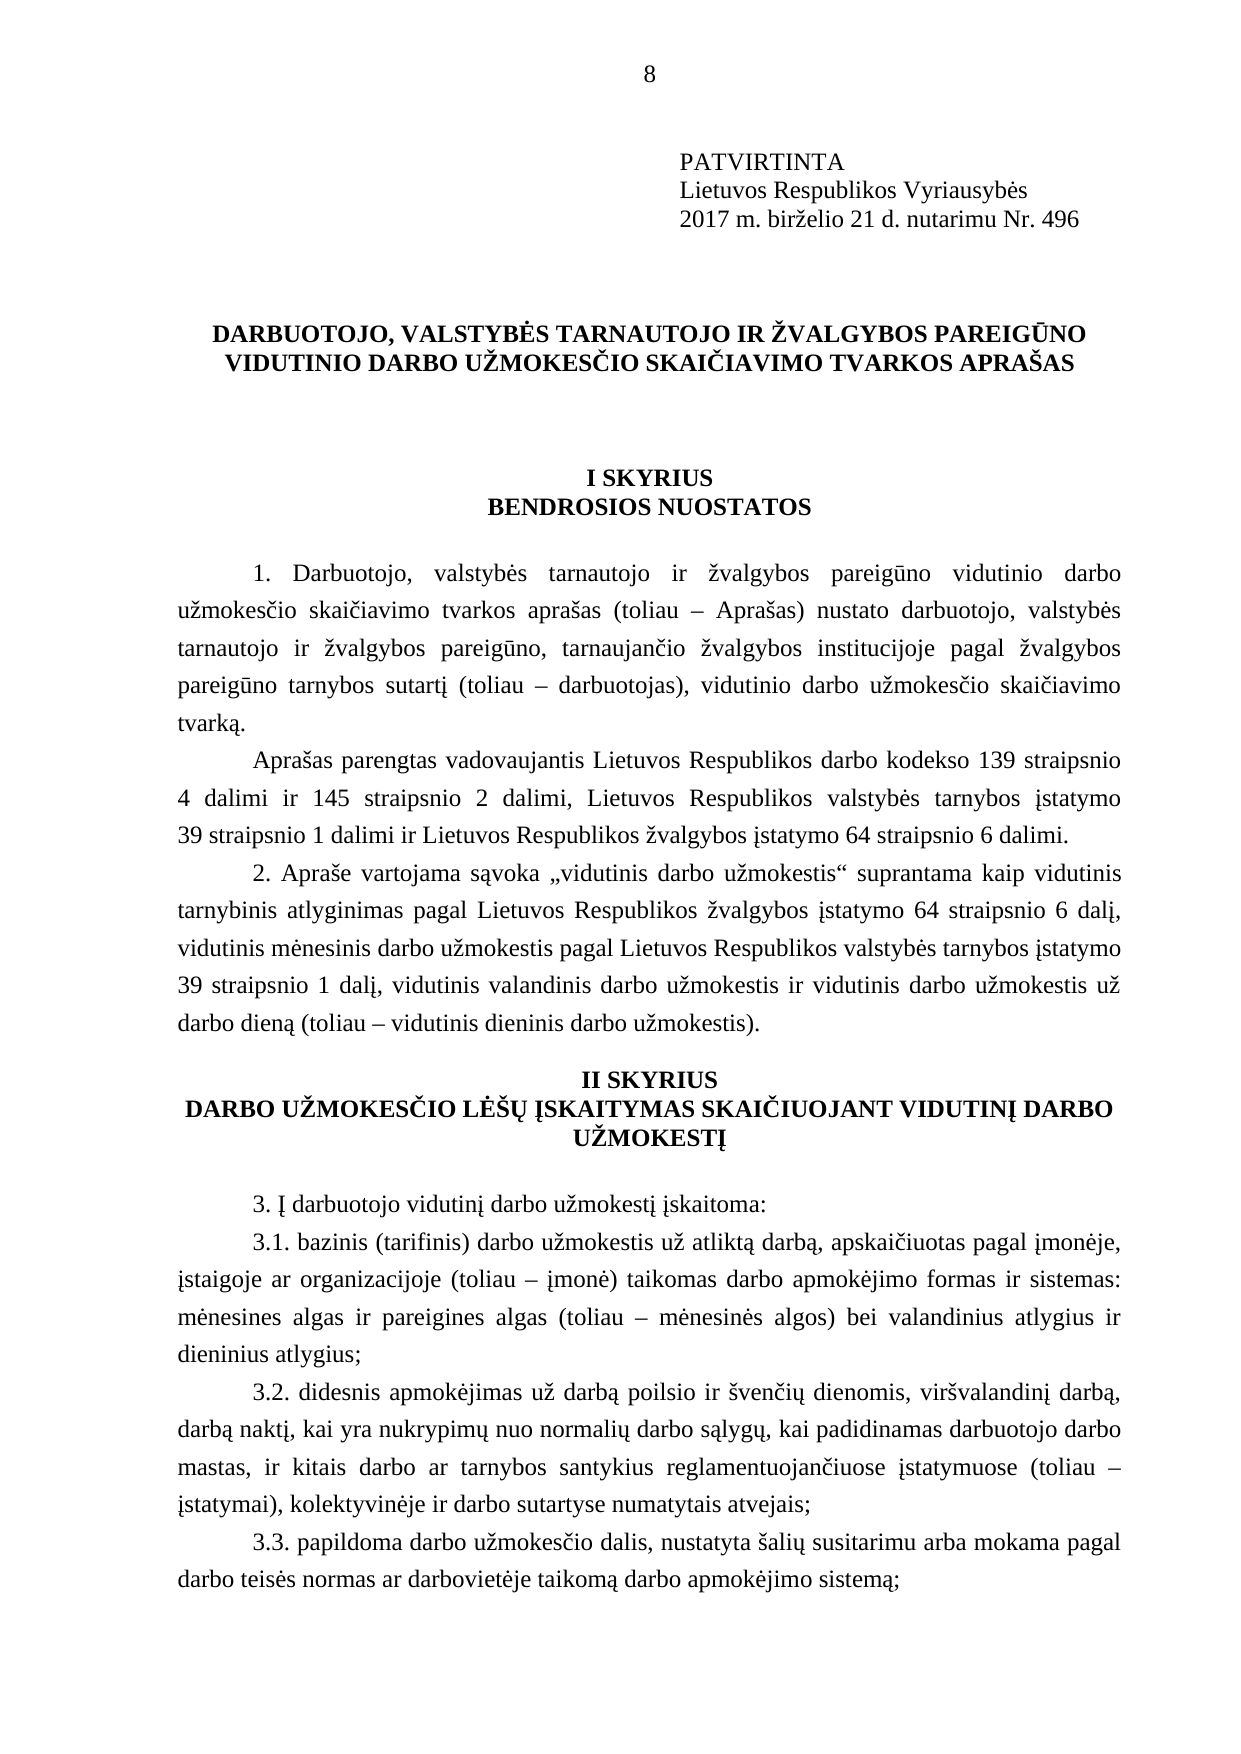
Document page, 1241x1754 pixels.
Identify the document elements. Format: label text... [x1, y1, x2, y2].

text PATVIRTINTA Lietuvos Respublikos Vyriausybės 2017 m. birželio 21 d. nutarimu Nr. 496 [679, 147, 1122, 233]
text 1. Darbuotojo, valstybės tarnautojo ir žvalgybos pareigūno vidutinio darbo užmokesčio skaičiavimo tvarkos aprašas (toliau – Aprašas) nustato darbuotojo, valstybės tarnautojo ir žvalgybos pareigūno, tarnaujančio žvalgybos institucijoje pagal žvalgybos pareigūno tarnybos sutartį (toliau – darbuotojas), vidutinio darbo užmokesčio skaičiavimo tvarką. [177, 549, 1122, 737]
text I SKYRIUS [177, 463, 1122, 492]
text 3. Į darbuotojo vidutinį darbo užmokestį įskaitoma: [177, 1181, 1122, 1218]
text 3.2. didesnis apmokėjimas už darbą poilsio ir švenčių dienomis, viršvalandinį darbą, darbą naktį, kai yra nukrypimų nuo normalių darbo sąlygų, kai padidinamas darbuotojo darbo mastas, ir kitais darbo ar tarnybos santykius reglamentuojančiuose įstatymuose (toliau – įstatymai), kolektyvinėje ir darbo sutartyse numatytais atvejais; [177, 1368, 1122, 1518]
text DARBUOTOJO, VALSTYBĖS TARNAUTOJO IR ŽVALGYBOS PAREIGŪNO VIDUTINIO DARBO UŽMOKESČIO SKAIČIAVIMO TVARKOS APRAŠAS [177, 319, 1122, 377]
text 2. Apraše vartojama sąvoka „vidutinis darbo užmokestis“ suprantama kaip vidutinis tarnybinis atlyginimas pagal Lietuvos Respublikos žvalgybos įstatymo 64 straipsnio 6 dalį, vidutinis mėnesinis darbo užmokestis pagal Lietuvos Respublikos valstybės tarnybos įstatymo 39 straipsnio 1 dalį, vidutinis valandinis darbo užmokestis ir vidutinis darbo užmokestis už darbo dieną (toliau – vidutinis dieninis darbo užmokestis). [177, 849, 1122, 1037]
text Aprašas parengtas vadovaujantis Lietuvos Respublikos darbo kodekso 139 straipsnio 4 dalimi ir 145 straipsnio 2 dalimi, Lietuvos Respublikos valstybės tarnybos įstatymo 39 straipsnio 1 dalimi ir Lietuvos Respublikos žvalgybos įstatymo 64 straipsnio 6 dalimi. [177, 737, 1122, 849]
text DARBO UŽMOKESČIO LĖŠŲ ĮSKAITYMAS SKAIČIUOJANT VIDUTINĮ DARBO UŽMOKESTĮ [177, 1094, 1122, 1152]
text 3.1. bazinis (tarifinis) darbo užmokestis už atliktą darbą, apskaičiuotas pagal įmonėje, įstaigoje ar organizacijoje (toliau – įmonė) taikomas darbo apmokėjimo formas ir sistemas: mėnesines algas ir pareigines algas (toliau – mėnesinės algos) bei valandinius atlygius ir dieninius atlygius; [177, 1218, 1122, 1368]
text 3.3. papildoma darbo užmokesčio dalis, nustatyta šalių susitarimu arba mokama pagal darbo teisės normas ar darbovietėje taikomą darbo apmokėjimo sistemą; [177, 1518, 1122, 1593]
text BENDROSIOS NUOSTATOS [177, 492, 1122, 521]
text II SKYRIUS [177, 1066, 1122, 1094]
